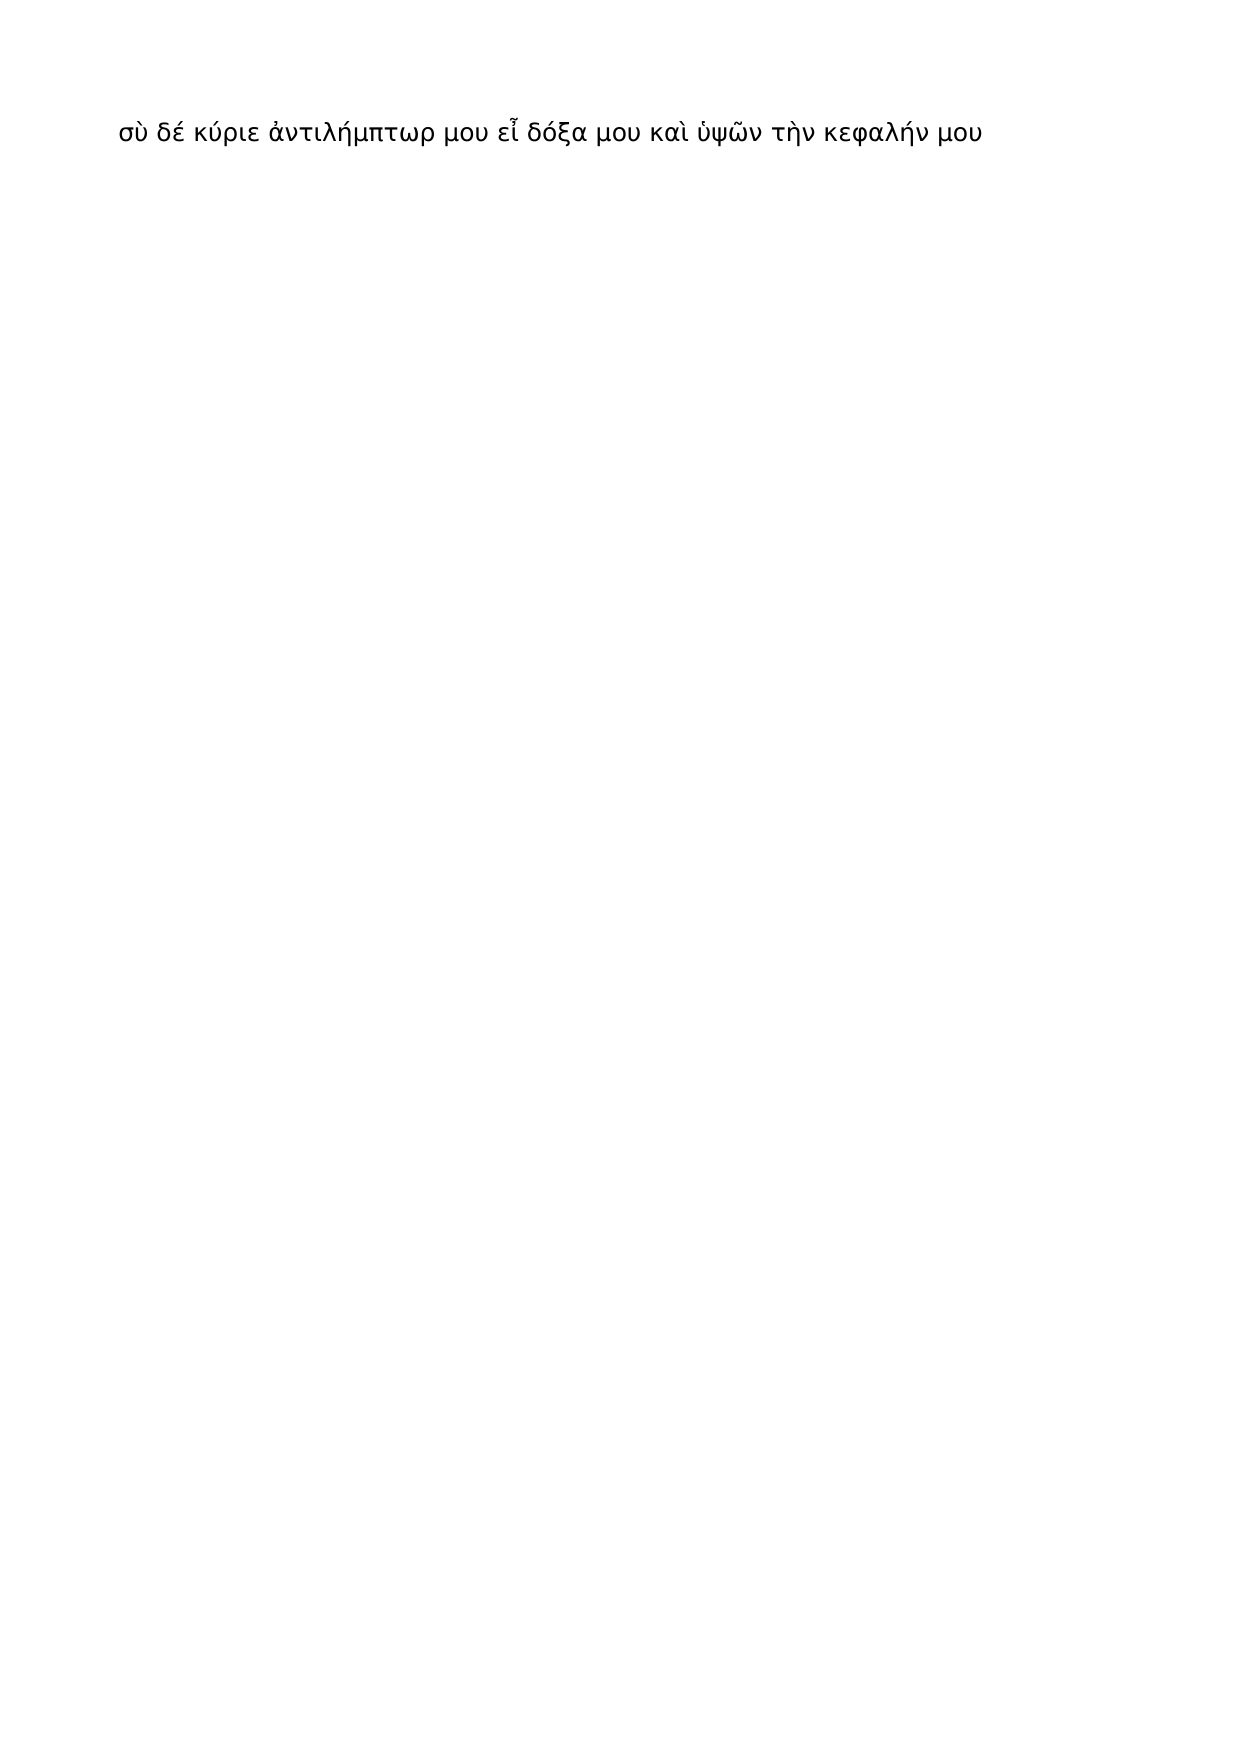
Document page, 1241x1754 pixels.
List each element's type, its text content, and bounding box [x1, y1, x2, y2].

text σὺ δέ κύριε ἀντιλήμπτωρ μου εἶ δόξα μου καὶ ὑψῶν τὴν κεφαλήν μου [118, 118, 1122, 147]
